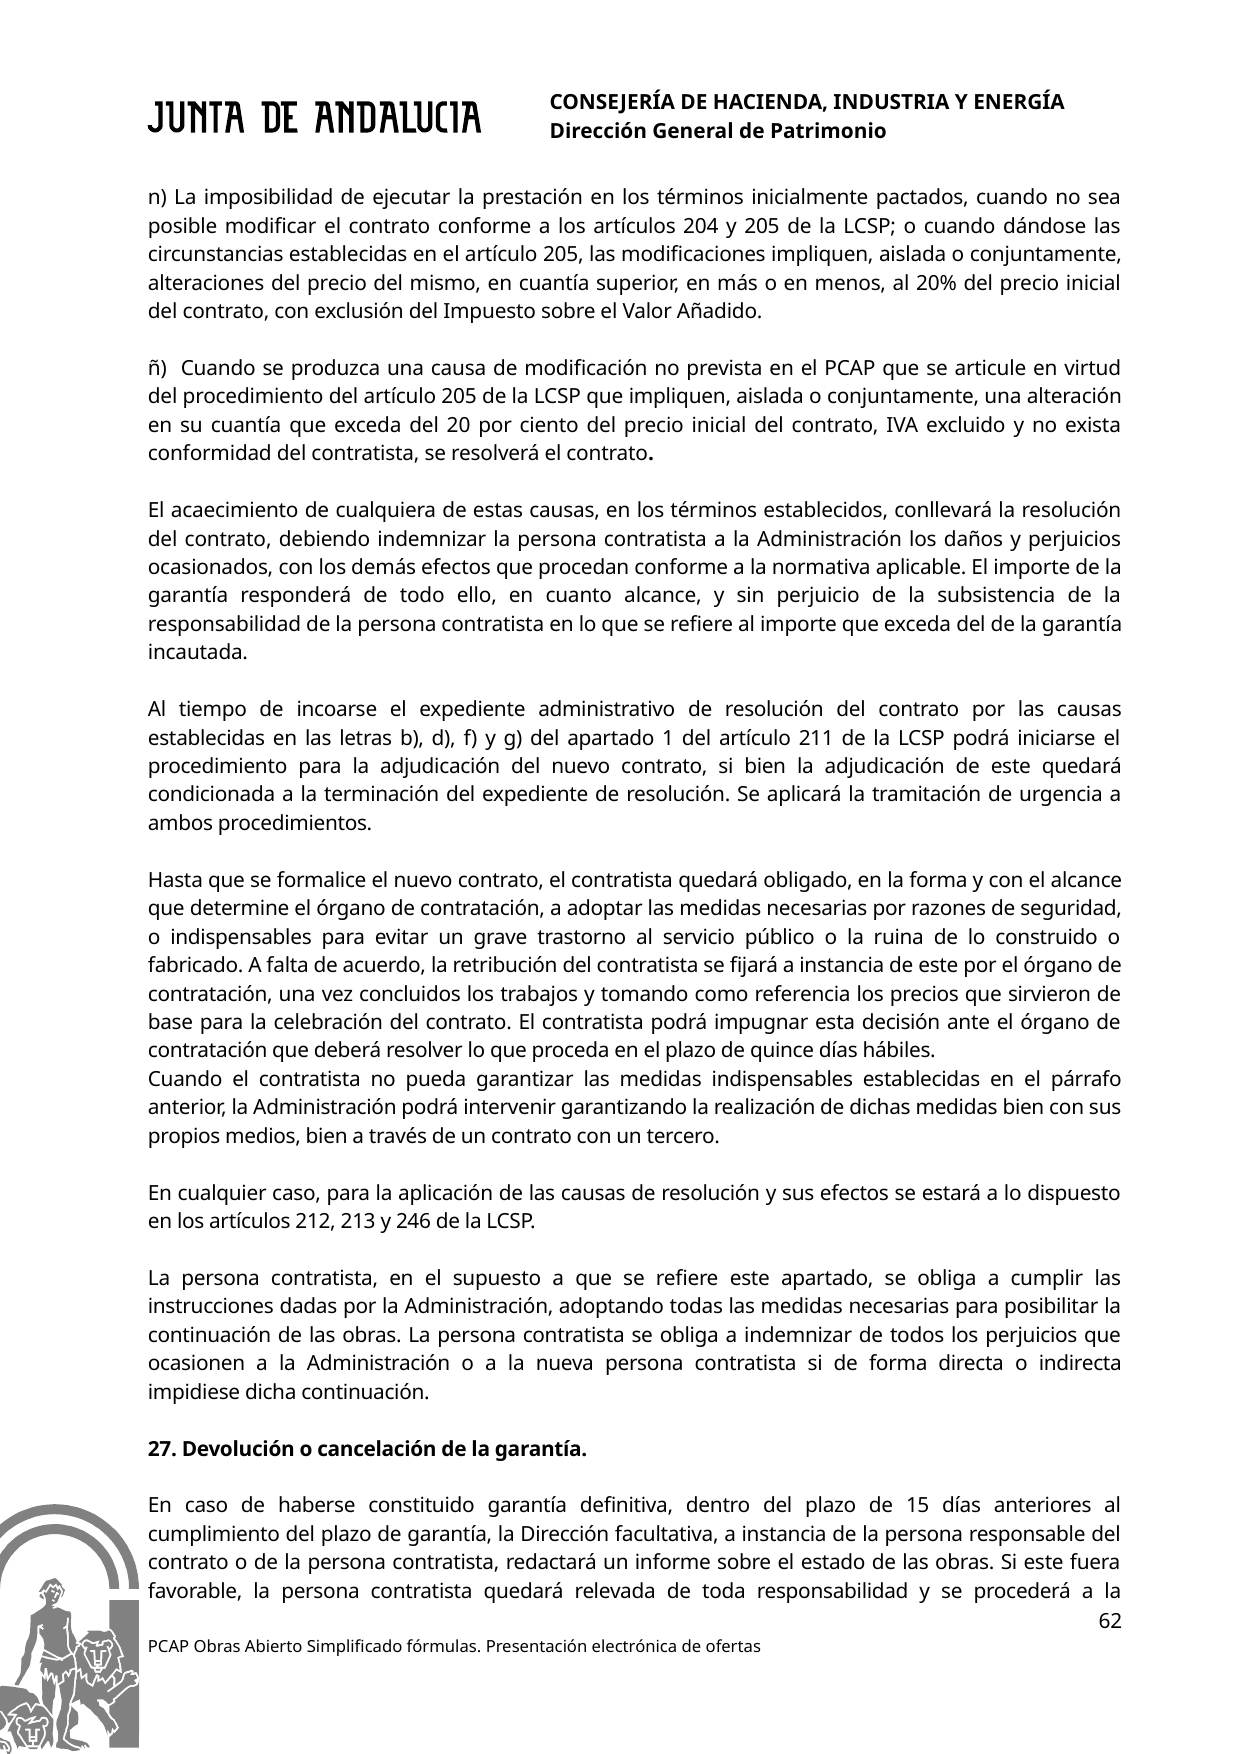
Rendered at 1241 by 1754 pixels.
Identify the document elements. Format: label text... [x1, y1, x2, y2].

text En caso de haberse constituido garantía definitiva, dentro del plazo de 15 días anteriores al cumplimiento del plazo de garantía, la Dirección facultativa, a instancia de la persona responsable del contrato o de la persona contratista, redactará un informe sobre el estado de las obras. Si este fuera favorable, la persona contratista quedará relevada de toda responsabilidad y se procederá a la [148, 1491, 1122, 1604]
text En cualquier caso, para la aplicación de las causas de resolución y sus efectos se estará a lo dispuesto en los artículos 212, 213 y 246 de la LCSP. [148, 1178, 1122, 1234]
text ñ) Cuando se produzca una causa de modificación no prevista en el PCAP que se articule en virtud del procedimiento del artículo 205 de la LCSP que impliquen, aislada o conjuntamente, una alteración en su cuantía que exceda del 20 por ciento del precio inicial del contrato, IVA excluido y no exista conformidad del contratista, se resolverá el contrato. [148, 353, 1122, 467]
text El acaecimiento de cualquiera de estas causas, en los términos establecidos, conllevará la resolución del contrato, debiendo indemnizar la persona contratista a la Administración los daños y perjuicios ocasionados, con los demás efectos que procedan conforme a la normativa aplicable. El importe de la garantía responderá de todo ello, en cuanto alcance, y sin perjuicio de la subsistencia de la responsabilidad de la persona contratista en lo que se refiere al importe que exceda del de la garantía incautada. [148, 495, 1122, 666]
text n) La imposibilidad de ejecutar la prestación en los términos inicialmente pactados, cuando no sea posible modificar el contrato conforme a los artículos 204 y 205 de la LCSP; o cuando dándose las circunstancias establecidas en el artículo 205, las modificaciones impliquen, aislada o conjuntamente, alteraciones del precio del mismo, en cuantía superior, en más o en menos, al 20% del precio inicial del contrato, con exclusión del Impuesto sobre el Valor Añadido. [148, 182, 1122, 324]
text Cuando el contratista no pueda garantizar las medidas indispensables establecidas en el párrafo anterior, la Administración podrá intervenir garantizando la realización de dichas medidas bien con sus propios medios, bien a través de un contrato con un tercero. [148, 1064, 1122, 1149]
text Hasta que se formalice el nuevo contrato, el contratista quedará obligado, en la forma y con el alcance que determine el órgano de contratación, a adoptar las medidas necesarias por razones de seguridad, o indispensables para evitar un grave trastorno al servicio público o la ruina de lo construido o fabricado. A falta de acuerdo, la retribución del contratista se fijará a instancia de este por el órgano de contratación, una vez concluidos los trabajos y tomando como referencia los precios que sirvieron de base para la celebración del contrato. El contratista podrá impugnar esta decisión ante el órgano de contratación que deberá resolver lo que proceda en el plazo de quince días hábiles. [148, 865, 1122, 1064]
text 27. Devolución o cancelación de la garantía. [148, 1434, 1122, 1462]
text Al tiempo de incoarse el expediente administrativo de resolución del contrato por las causas establecidas en las letras b), d), f) y g) del apartado 1 del artículo 211 de la LCSP podrá iniciarse el procedimiento para la adjudicación del nuevo contrato, si bien la adjudicación de este quedará condicionada a la terminación del expediente de resolución. Se aplicará la tramitación de urgencia a ambos procedimientos. [148, 694, 1122, 836]
text La persona contratista, en el supuesto a que se refiere este apartado, se obliga a cumplir las instrucciones dadas por la Administración, adoptando todas las medidas necesarias para posibilitar la continuación de las obras. La persona contratista se obliga a indemnizar de todos los perjuicios que ocasionen a la Administración o a la nueva persona contratista si de forma directa o indirecta impidiese dicha continuación. [148, 1263, 1122, 1405]
